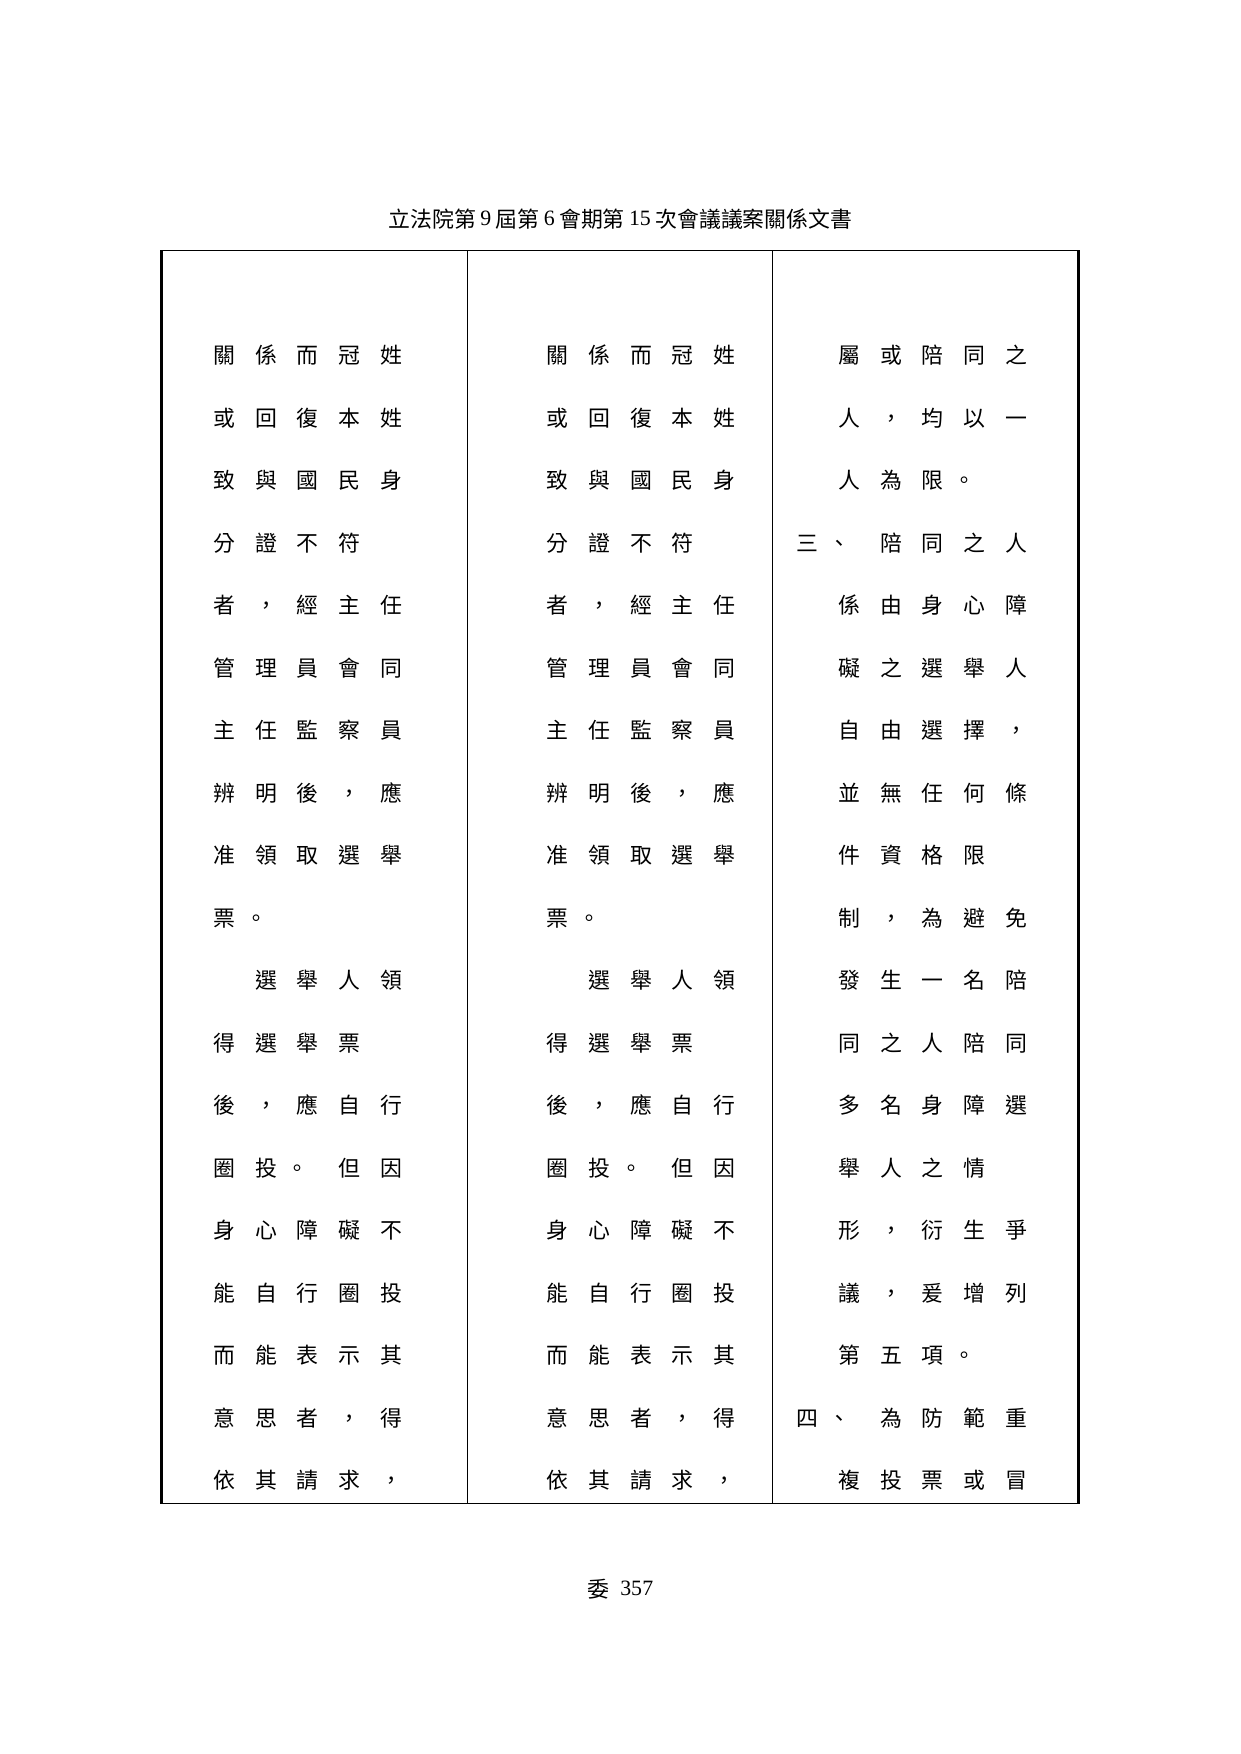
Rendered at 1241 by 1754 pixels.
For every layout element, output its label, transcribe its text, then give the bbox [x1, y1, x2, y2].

table_cell 關係而冠姓或回復本姓致與國民身分證不符者，經主任管理員會同主任監察員辨明後，應准領取選舉票。 選舉人領得選舉票後，應自行圈投。但因身心障礙不能自行圈投而能表示其意思者，得依其請求， [163, 251, 467, 1503]
table_cell 屬或陪同之人，均以一人為限。 三、陪同之人係由身心障礙之選舉人自由選擇，並無任何條件資格限制，為避免發生一名陪同之人陪同多名身障選舉人之情形，衍生爭議，爰增列第五項。 四、為防範重複投票或冒 [773, 251, 1077, 1503]
table_cell 關係而冠姓或回復本姓致與國民身分證不符者，經主任管理員會同主任監察員辨明後，應准領取選舉票。 選舉人領得選舉票後，應自行圈投。但因身心障礙不能自行圈投而能表示其意思者，得依其請求， [468, 251, 772, 1503]
